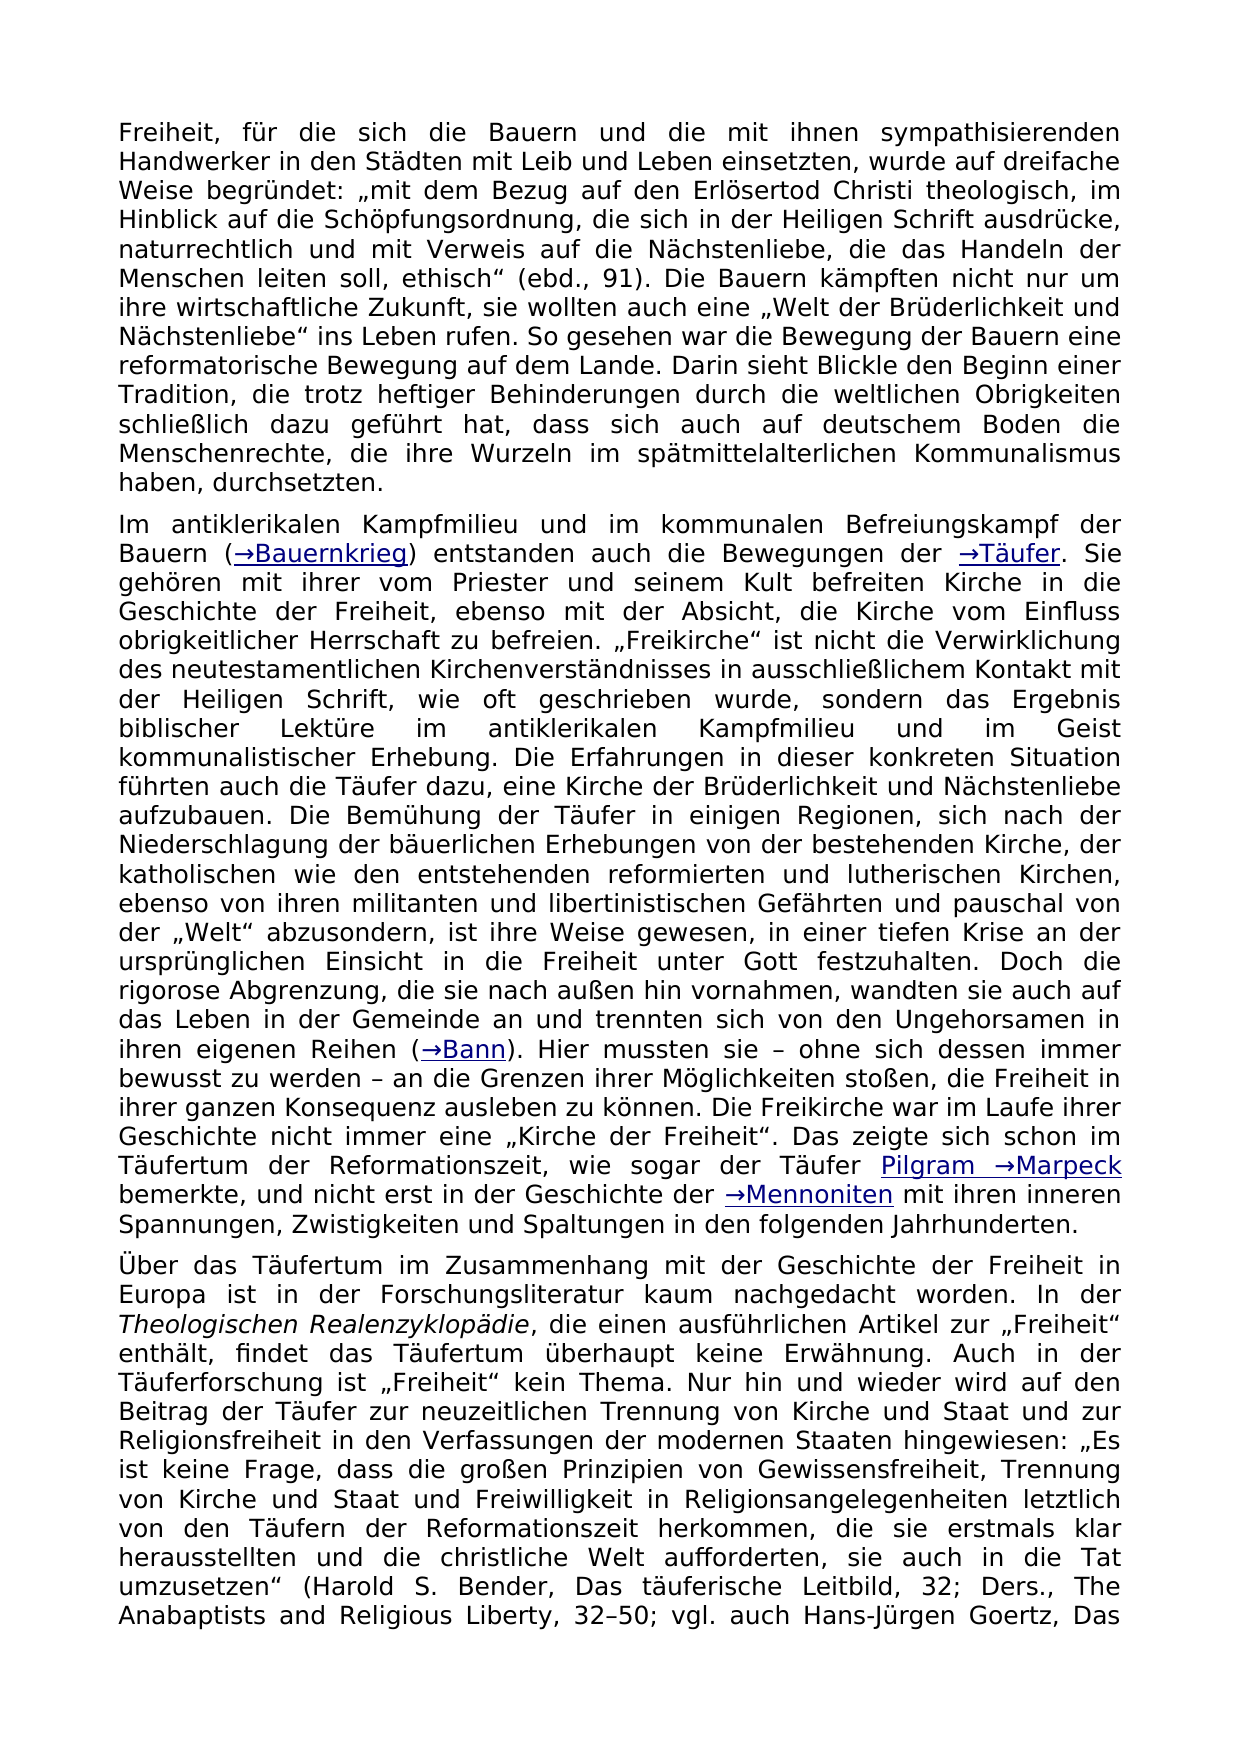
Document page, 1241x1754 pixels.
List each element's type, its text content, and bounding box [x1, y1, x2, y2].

text Freiheit, für die sich die Bauern und die mit ihnen sympathisierenden Handwerker in den Städten mit Leib und Leben einsetzten, wurde auf dreifache Weise begründet: „mit dem Bezug auf den Erlösertod Christi theologisch, im Hinblick auf die Schöpfungsordnung, die sich in der Heiligen Schrift ausdrücke, naturrechtlich und mit Verweis auf die Nächstenliebe, die das Handeln der Menschen leiten soll, ethisch“ (ebd., 91). Die Bauern kämpften nicht nur um ihre wirtschaftliche Zukunft, sie wollten auch eine „Welt der Brüderlichkeit und Nächstenliebe“ ins Leben rufen. So gesehen war die Bewegung der Bauern eine reformatorische Bewegung auf dem Lande. Darin sieht Blickle den Beginn einer Tradition, die trotz heftiger Behinderungen durch die weltlichen Obrigkeiten schließlich dazu geführt hat, dass sich auch auf deutschem Boden die Menschenrechte, die ihre Wurzeln im spätmittelalterlichen Kommunalismus haben, durchsetzten. [118, 118, 1122, 497]
text Über das Täufertum im Zusammenhang mit der Geschichte der Freiheit in Europa ist in der Forschungsliteratur kaum nachgedacht worden. In der Theologischen Realenzyklopädie, die einen ausführlichen Artikel zur „Freiheit“ enthält, findet das Täufertum überhaupt keine Erwähnung. Auch in der Täuferforschung ist „Freiheit“ kein Thema. Nur hin und wieder wird auf den Beitrag der Täufer zur neuzeitlichen Trennung von Kirche und Staat und zur Religionsfreiheit in den Verfassungen der modernen Staaten hingewiesen: „Es ist keine Frage, dass die großen Prinzipien von Gewissensfreiheit, Trennung von Kirche und Staat und Freiwilligkeit in Religionsangelegenheiten letztlich von den Täufern der Reformationszeit herkommen, die sie erstmals klar herausstellten und die christliche Welt aufforderten, sie auch in die Tat umzusetzen“ (Harold S. Bender, Das täuferische Leitbild, 32; Ders., The Anabaptists and Religious Liberty, 32–50; vgl. auch Hans-Jürgen Goertz, Das [118, 1251, 1122, 1631]
text Im antiklerikalen Kampfmilieu und im kommunalen Befreiungskampf der Bauern (→Bauernkrieg) entstanden auch die Bewegungen der →Täufer. Sie gehören mit ihrer vom Priester und seinem Kult befreiten Kirche in die Geschichte der Freiheit, ebenso mit der Absicht, die Kirche vom Einfluss obrigkeitlicher Herrschaft zu befreien. „Freikirche“ ist nicht die Verwirklichung des neutestamentlichen Kirchenverständnisses in ausschließlichem Kontakt mit der Heiligen Schrift, wie oft geschrieben wurde, sondern das Ergebnis biblischer Lektüre im antiklerikalen Kampfmilieu und im Geist kommunalistischer Erhebung. Die Erfahrungen in dieser konkreten Situation führten auch die Täufer dazu, eine Kirche der Brüderlichkeit und Nächstenliebe aufzubauen. Die Bemühung der Täufer in einigen Regionen, sich nach der Niederschlagung der bäuerlichen Erhebungen von der bestehenden Kirche, der katholischen wie den entstehenden reformierten und lutherischen Kirchen, ebenso von ihren militanten und libertinistischen Gefährten und pauschal von der „Welt“ abzusondern, ist ihre Weise gewesen, in einer tiefen Krise an der ursprünglichen Einsicht in die Freiheit unter Gott festzuhalten. Doch die rigorose Abgrenzung, die sie nach außen hin vornahmen, wandten sie auch auf das Leben in der Gemeinde an und trennten sich von den Ungehorsamen in ihren eigenen Reihen (→Bann). Hier mussten sie – ohne sich dessen immer bewusst zu werden – an die Grenzen ihrer Möglichkeiten stoßen, die Freiheit in ihrer ganzen Konsequenz ausleben zu können. Die Freikirche war im Laufe ihrer Geschichte nicht immer eine „Kirche der Freiheit“. Das zeigte sich schon im Täufertum der Reformationszeit, wie sogar der Täufer Pilgram →Marpeck bemerkte, und nicht erst in der Geschichte der →Mennoniten mit ihren inneren Spannungen, Zwistigkeiten und Spaltungen in den folgenden Jahrhunderten. [118, 510, 1122, 1239]
